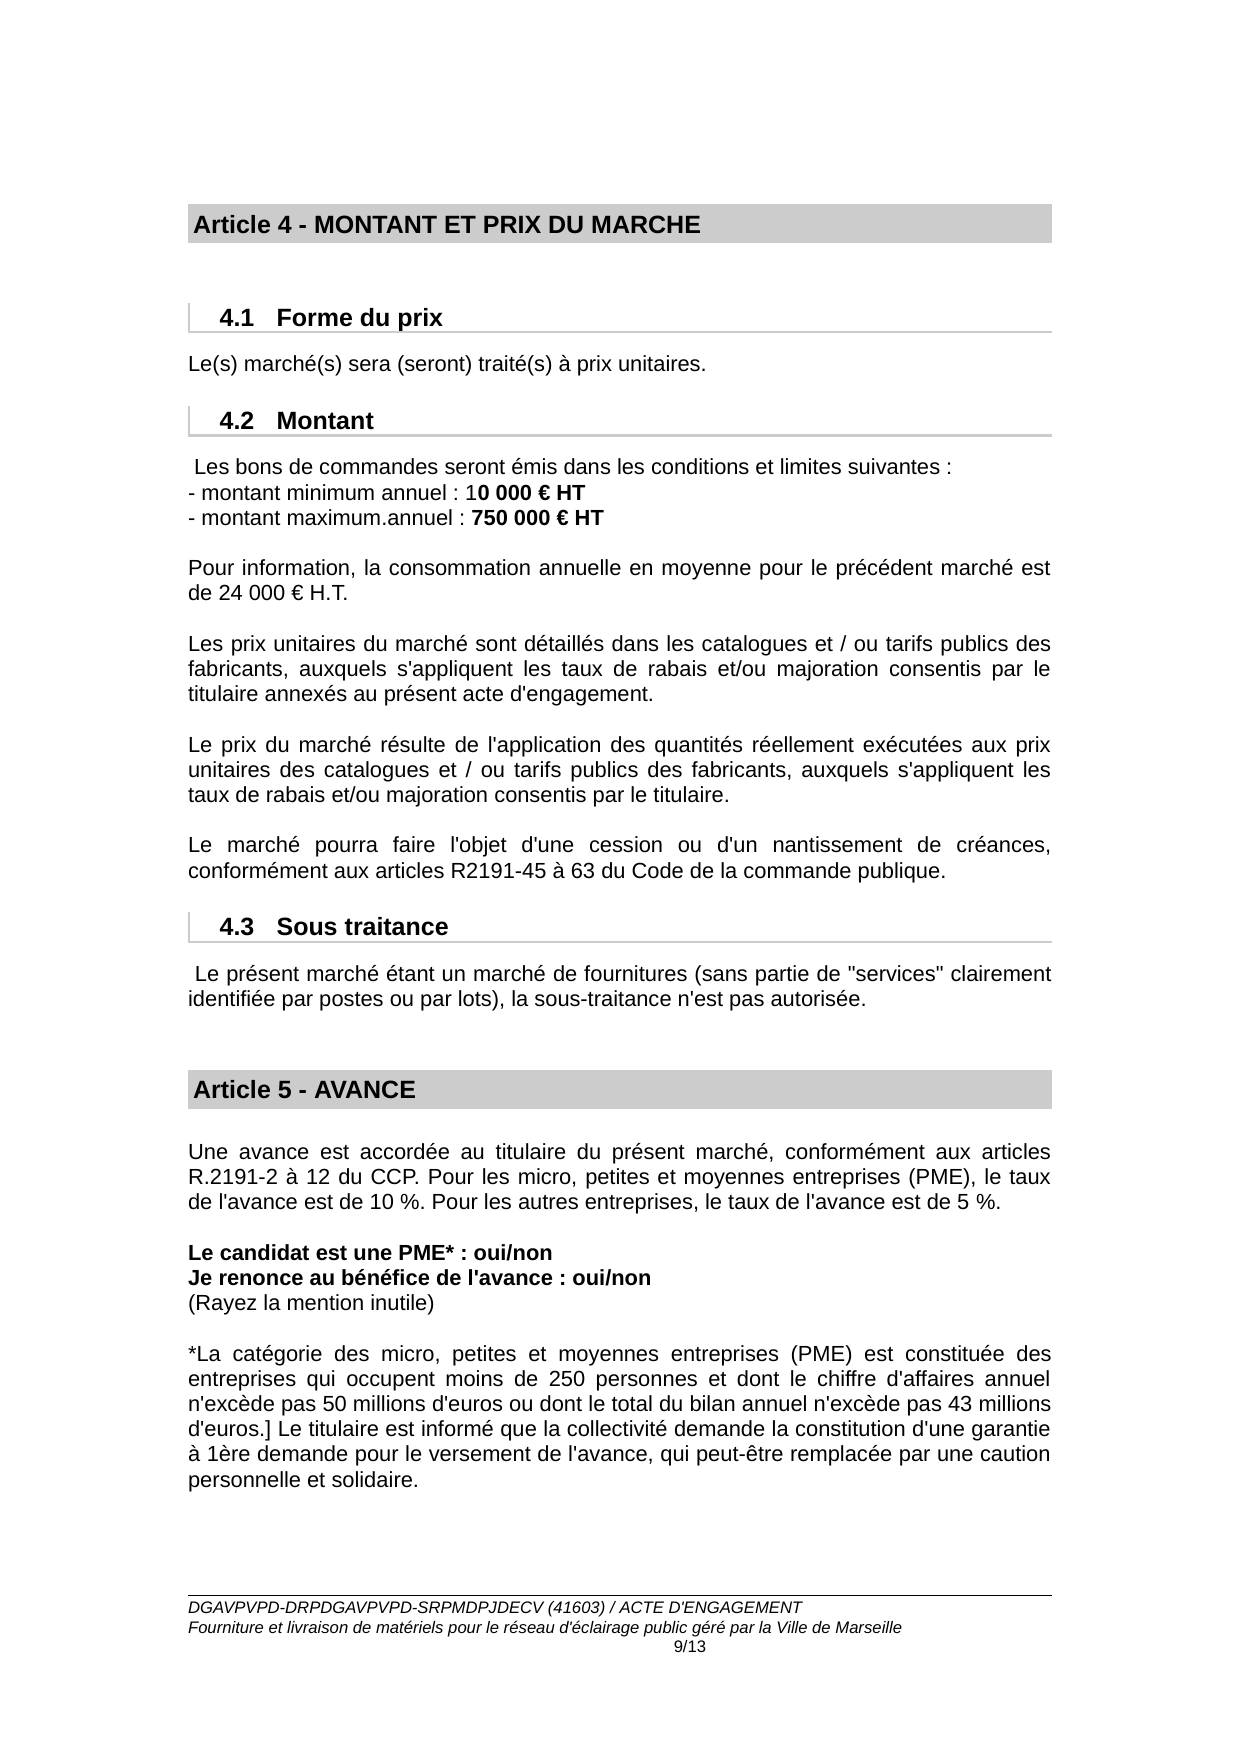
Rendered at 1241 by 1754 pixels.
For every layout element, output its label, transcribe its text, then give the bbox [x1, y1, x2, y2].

subtitle MONTANT ET PRIX DU MARCHE [190, 207, 1050, 241]
text Les bons de commandes seront émis dans les conditions et limites suivantes : [188, 454, 1052, 479]
text - montant maximum.annuel : 750 000 € HT [188, 505, 1052, 530]
text Une avance est accordée au titulaire du présent marché, conformément aux articles R.2191-2 à 12 du CCP. Pour les micro, petites et moyennes entreprises (PME), le taux de l'avance est de 10 %. Pour les autres entreprises, le taux de l'avance est de 5 %. [188, 1139, 1052, 1214]
text Le présent marché étant un marché de fournitures (sans partie de "services" clairement identifiée par postes ou par lots), la sous-traitance n'est pas autorisée. [188, 961, 1052, 1011]
text Je renonce au bénéfice de l'avance : oui/non [188, 1265, 1052, 1290]
text Le marché pourra faire l'objet d'une cession ou d'un nantissement de créances, conformément aux articles R2191-45 à 63 du Code de la commande publique. [188, 832, 1052, 883]
subtitle Forme du prix [188, 302, 1052, 331]
subtitle Sous traitance [190, 912, 1052, 941]
text *La catégorie des micro, petites et moyennes entreprises (PME) est constituée des entreprises qui occupent moins de 250 personnes et dont le chiffre d'affaires annuel n'excède pas 50 millions d'euros ou dont le total du bilan annuel n'excède pas 43 millions d'euros.] Le titulaire est informé que la collectivité demande la constitution d'une garantie à 1ère demande pour le versement de l'avance, qui peut-être remplacée par une caution personnelle et solidaire. [188, 1340, 1052, 1492]
text Le prix du marché résulte de l'application des quantités réellement exécutées aux prix unitaires des catalogues et / ou tarifs publics des fabricants, auxquels s'appliquent les taux de rabais et/ou majoration consentis par le titulaire. [188, 732, 1052, 807]
text Le candidat est une PME* : oui/non [188, 1239, 1052, 1265]
text Le(s) marché(s) sera (seront) traité(s) à prix unitaires. [188, 351, 1052, 376]
subtitle AVANCE [190, 1073, 1050, 1107]
subtitle Montant [190, 406, 1052, 434]
text Pour information, la consommation annuelle en moyenne pour le précédent marché est de 24 000 € H.T. [188, 555, 1052, 606]
text (Rayez la mention inutile) [188, 1290, 1052, 1315]
text Les prix unitaires du marché sont détaillés dans les catalogues et / ou tarifs publics des fabricants, auxquels s'appliquent les taux de rabais et/ou majoration consentis par le titulaire annexés au présent acte d'engagement. [188, 631, 1052, 706]
text - montant minimum annuel : 10 000 € HT [188, 479, 1052, 505]
